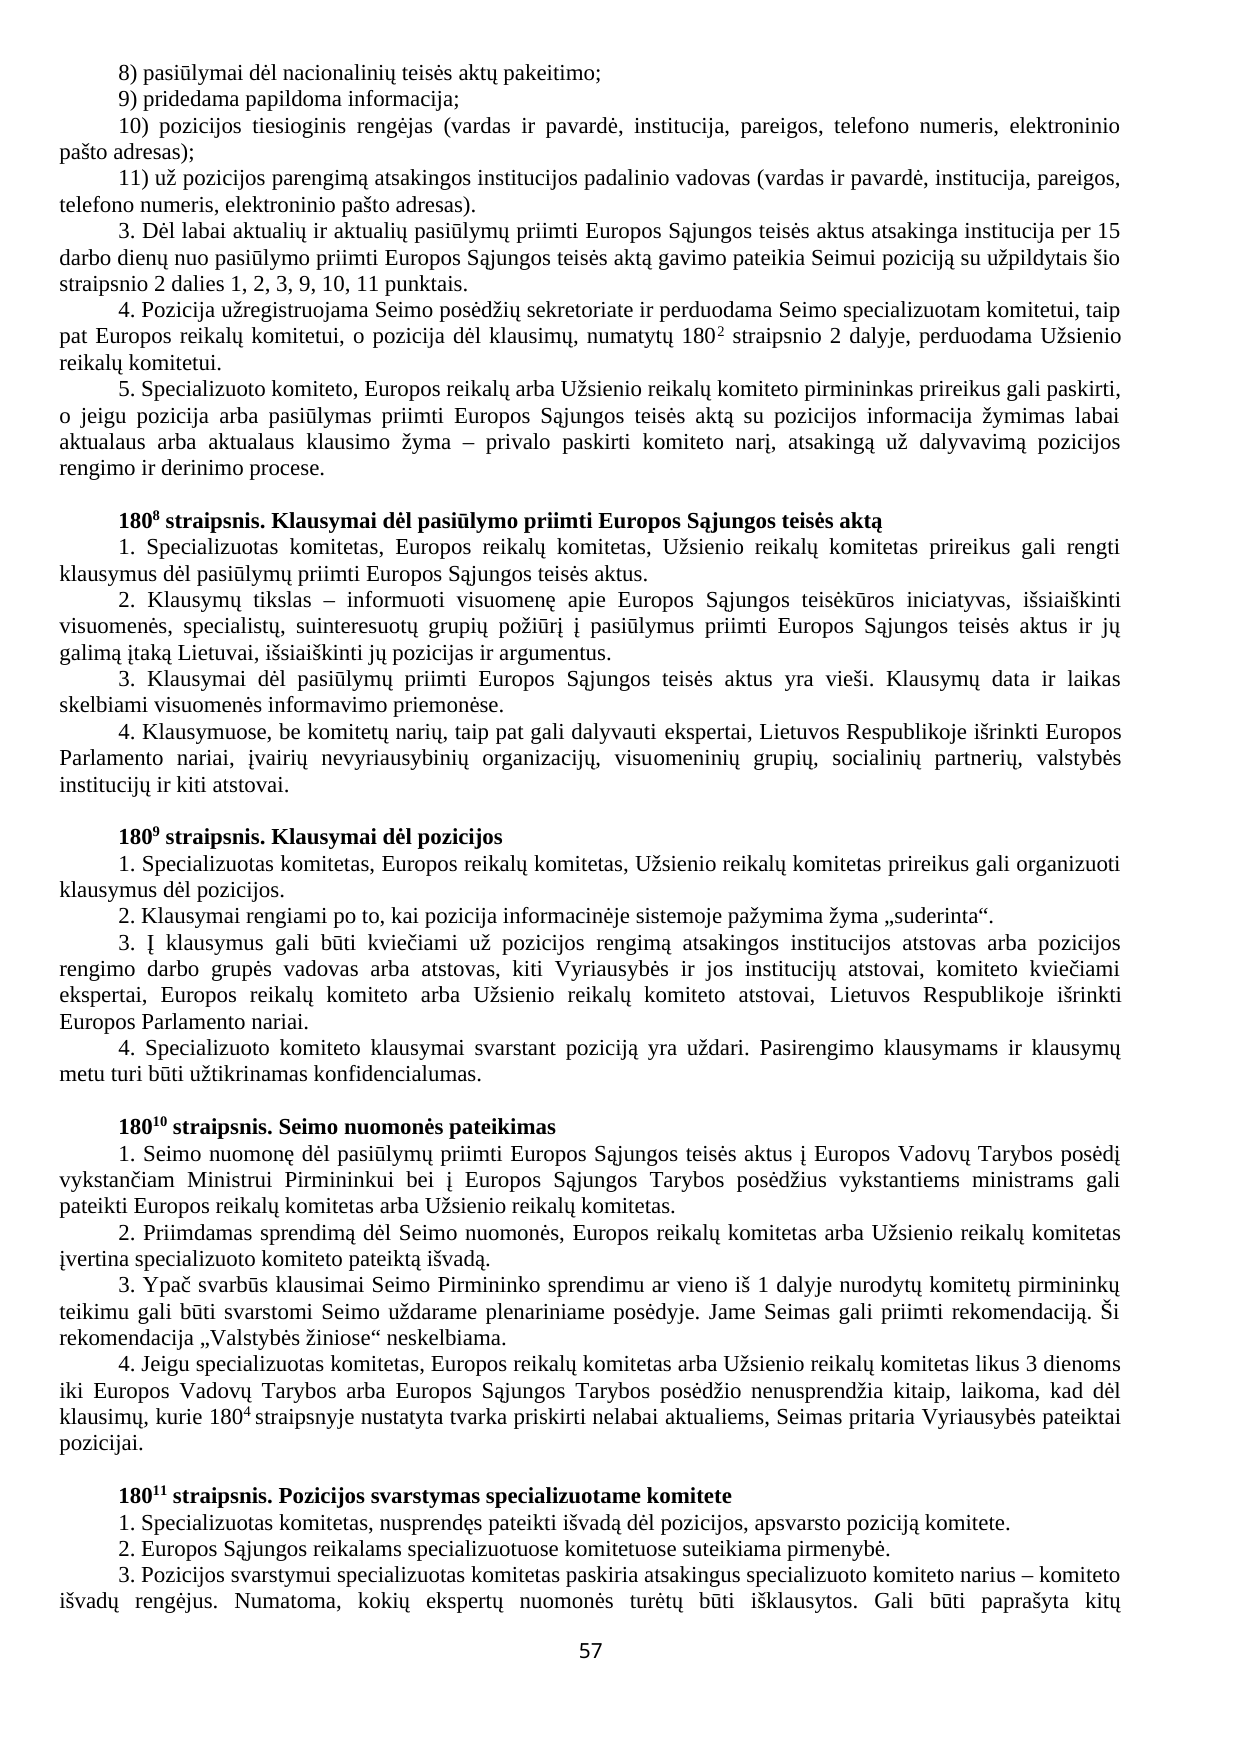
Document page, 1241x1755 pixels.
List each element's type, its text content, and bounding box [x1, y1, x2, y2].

text 3. Pozicijos svarstymui specializuotas komitetas paskiria atsakingus specializuoto komiteto narius – komiteto išvadų rengėjus. Numatoma, kokių ekspertų nuomonės turėtų būti išklausytos. Gali būti paprašyta kitų [59, 1561, 1122, 1614]
text 2. Priimdamas sprendimą dėl Seimo nuomonės, Europos reikalų komitetas arba Užsienio reikalų komitetas įvertina specializuoto komiteto pateiktą išvadą. [59, 1219, 1122, 1271]
text 1. Specializuotas komitetas, nusprendęs pateikti išvadą dėl pozicijos, apsvarsto poziciją komitete. [59, 1508, 1122, 1535]
text 2. Klausymų tikslas – informuoti visuomenę apie Europos Sąjungos teisėkūros iniciatyvas, išsiaiškinti visuomenės, specialistų, suinteresuotų grupių požiūrį į pasiūlymus priimti Europos Sąjungos teisės aktus ir jų galimą įtaką Lietuvai, išsiaiškinti jų pozicijas ir argumentus. [59, 586, 1122, 665]
text 1809 straipsnis. Klausymai dėl pozicijos [59, 823, 1122, 850]
text 4. Klausymuose, be komitetų narių, taip pat gali dalyvauti ekspertai, Lietuvos Respublikoje išrinkti Europos Parlamento nariai, įvairių nevyriausybinių organizacijų, visuomeninių grupių, socialinių partnerių, valstybės institucijų ir kiti atstovai. [59, 718, 1122, 797]
text 1808 straipsnis. Klausymai dėl pasiūlymo priimti Europos Sąjungos teisės aktą [59, 507, 1122, 533]
text 9) pridedama papildoma informacija; [59, 85, 1122, 112]
text 11) už pozicijos parengimą atsakingos institucijos padalinio vadovas (vardas ir pavardė, institucija, pareigos, telefono numeris, elektroninio pašto adresas). [59, 164, 1122, 217]
text 10) pozicijos tiesioginis rengėjas (vardas ir pavardė, institucija, pareigos, telefono numeris, elektroninio pašto adresas); [59, 112, 1122, 164]
text 1. Seimo nuomonę dėl pasiūlymų priimti Europos Sąjungos teisės aktus į Europos Vadovų Tarybos posėdį vykstančiam Ministrui Pirmininkui bei į Europos Sąjungos Tarybos posėdžius vykstantiems ministrams gali pateikti Europos reikalų komitetas arba Užsienio reikalų komitetas. [59, 1139, 1122, 1219]
text 18010 straipsnis. Seimo nuomonės pateikimas [59, 1113, 1122, 1139]
text 4. Jeigu specializuotas komitetas, Europos reikalų komitetas arba Užsienio reikalų komitetas likus 3 dienoms iki Europos Vadovų Tarybos arba Europos Sąjungos Tarybos posėdžio nenusprendžia kitaip, laikoma, kad dėl klausimų, kurie 1804 straipsnyje nustatyta tvarka priskirti nelabai aktualiems, Seimas pritaria Vyriausybės pateiktai pozicijai. [59, 1350, 1122, 1456]
text 1. Specializuotas komitetas, Europos reikalų komitetas, Užsienio reikalų komitetas prireikus gali rengti klausymus dėl pasiūlymų priimti Europos Sąjungos teisės aktus. [59, 533, 1122, 586]
text 2. Europos Sąjungos reikalams specializuotuose komitetuose suteikiama pirmenybė. [59, 1535, 1122, 1561]
text 3. Klausymai dėl pasiūlymų priimti Europos Sąjungos teisės aktus yra vieši. Klausymų data ir laikas skelbiami visuomenės informavimo priemonėse. [59, 665, 1122, 718]
text 3. Ypač svarbūs klausimai Seimo Pirmininko sprendimu ar vieno iš 1 dalyje nurodytų komitetų pirmininkų teikimu gali būti svarstomi Seimo uždarame plenariniame posėdyje. Jame Seimas gali priimti rekomendaciją. Ši rekomendacija „Valstybės žiniose“ neskelbiama. [59, 1271, 1122, 1350]
text 5. Specializuoto komiteto, Europos reikalų arba Užsienio reikalų komiteto pirmininkas prireikus gali paskirti, o jeigu pozicija arba pasiūlymas priimti Europos Sąjungos teisės aktą su pozicijos informacija žymimas labai aktualaus arba aktualaus klausimo žyma – privalo paskirti komiteto narį, atsakingą už dalyvavimą pozicijos rengimo ir derinimo procese. [59, 375, 1122, 481]
text 4. Specializuoto komiteto klausymai svarstant poziciją yra uždari. Pasirengimo klausymams ir klausymų metu turi būti užtikrinamas konfidencialumas. [59, 1034, 1122, 1087]
text 4. Pozicija užregistruojama Seimo posėdžių sekretoriate ir perduodama Seimo specializuotam komitetui, taip pat Europos reikalų komitetui, o pozicija dėl klausimų, numatytų 1802 straipsnio 2 dalyje, perduodama Užsienio reikalų komitetui. [59, 296, 1122, 375]
text 3. Dėl labai aktualių ir aktualių pasiūlymų priimti Europos Sąjungos teisės aktus atsakinga institucija per 15 darbo dienų nuo pasiūlymo priimti Europos Sąjungos teisės aktą gavimo pateikia Seimui poziciją su užpildytais šio straipsnio 2 dalies 1, 2, 3, 9, 10, 11 punktais. [59, 217, 1122, 296]
text 2. Klausymai rengiami po to, kai pozicija informacinėje sistemoje pažymima žyma „suderinta“. [59, 902, 1122, 929]
text 1. Specializuotas komitetas, Europos reikalų komitetas, Užsienio reikalų komitetas prireikus gali organizuoti klausymus dėl pozicijos. [59, 850, 1122, 902]
text 8) pasiūlymai dėl nacionalinių teisės aktų pakeitimo; [59, 59, 1122, 85]
text 3. Į klausymus gali būti kviečiami už pozicijos rengimą atsakingos institucijos atstovas arba pozicijos rengimo darbo grupės vadovas arba atstovas, kiti Vyriausybės ir jos institucijų atstovai, komiteto kviečiami ekspertai, Europos reikalų komiteto arba Užsienio reikalų komiteto atstovai, Lietuvos Respublikoje išrinkti Europos Parlamento nariai. [59, 929, 1122, 1034]
text 18011 straipsnis. Pozicijos svarstymas specializuotame komitete [59, 1482, 1122, 1508]
